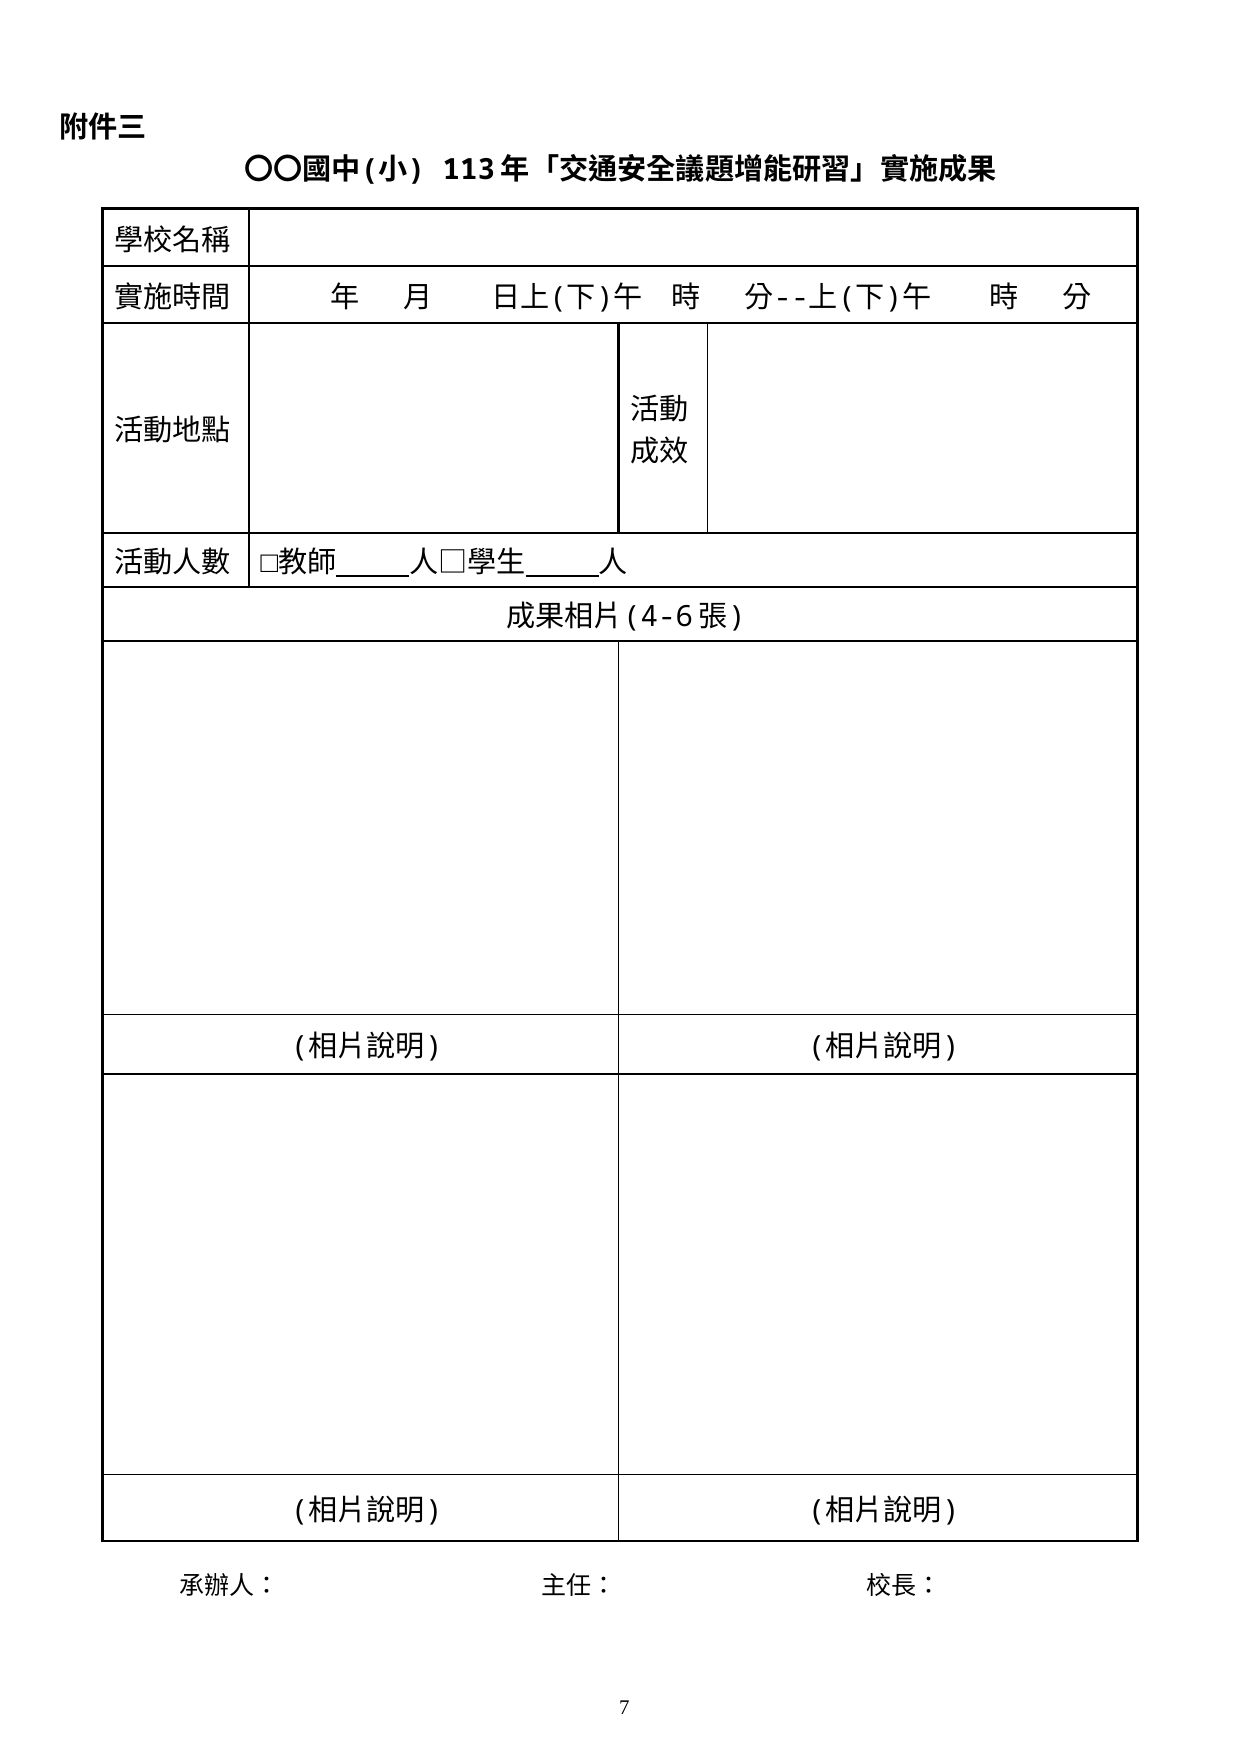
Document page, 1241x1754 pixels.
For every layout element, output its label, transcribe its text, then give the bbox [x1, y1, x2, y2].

table_cell 活動人數 [104, 534, 248, 586]
table_cell 成果相片(4-6張) [104, 588, 1136, 640]
table_cell [708, 324, 1136, 532]
table_cell [619, 1075, 1136, 1474]
text 附件三 [59, 104, 1181, 146]
table_cell (相片說明) [619, 1475, 1136, 1540]
table_header 學校名稱 [104, 210, 248, 265]
text 承辦人： 主任： 校長： [59, 1560, 1181, 1602]
table_cell (相片說明) [104, 1015, 618, 1073]
table_cell □教師 人□學生 人 [250, 534, 1136, 586]
table_cell 活動 成效 [620, 324, 707, 532]
table_cell (相片說明) [104, 1475, 618, 1540]
table_cell 活動地點 [104, 324, 248, 532]
text 〇〇國中(小) 113年「交通安全議題增能研習」實施成果 [59, 146, 1181, 188]
table_cell [619, 642, 1136, 1014]
table_cell [104, 1075, 618, 1474]
table_header [250, 210, 1136, 265]
table_cell 年 月 日上(下)午 時 分--上(下)午 時 分 [250, 267, 1136, 322]
table_cell [104, 642, 618, 1014]
table_cell 實施時間 [104, 267, 248, 322]
table_cell (相片說明) [619, 1015, 1136, 1073]
table_cell [250, 324, 617, 532]
